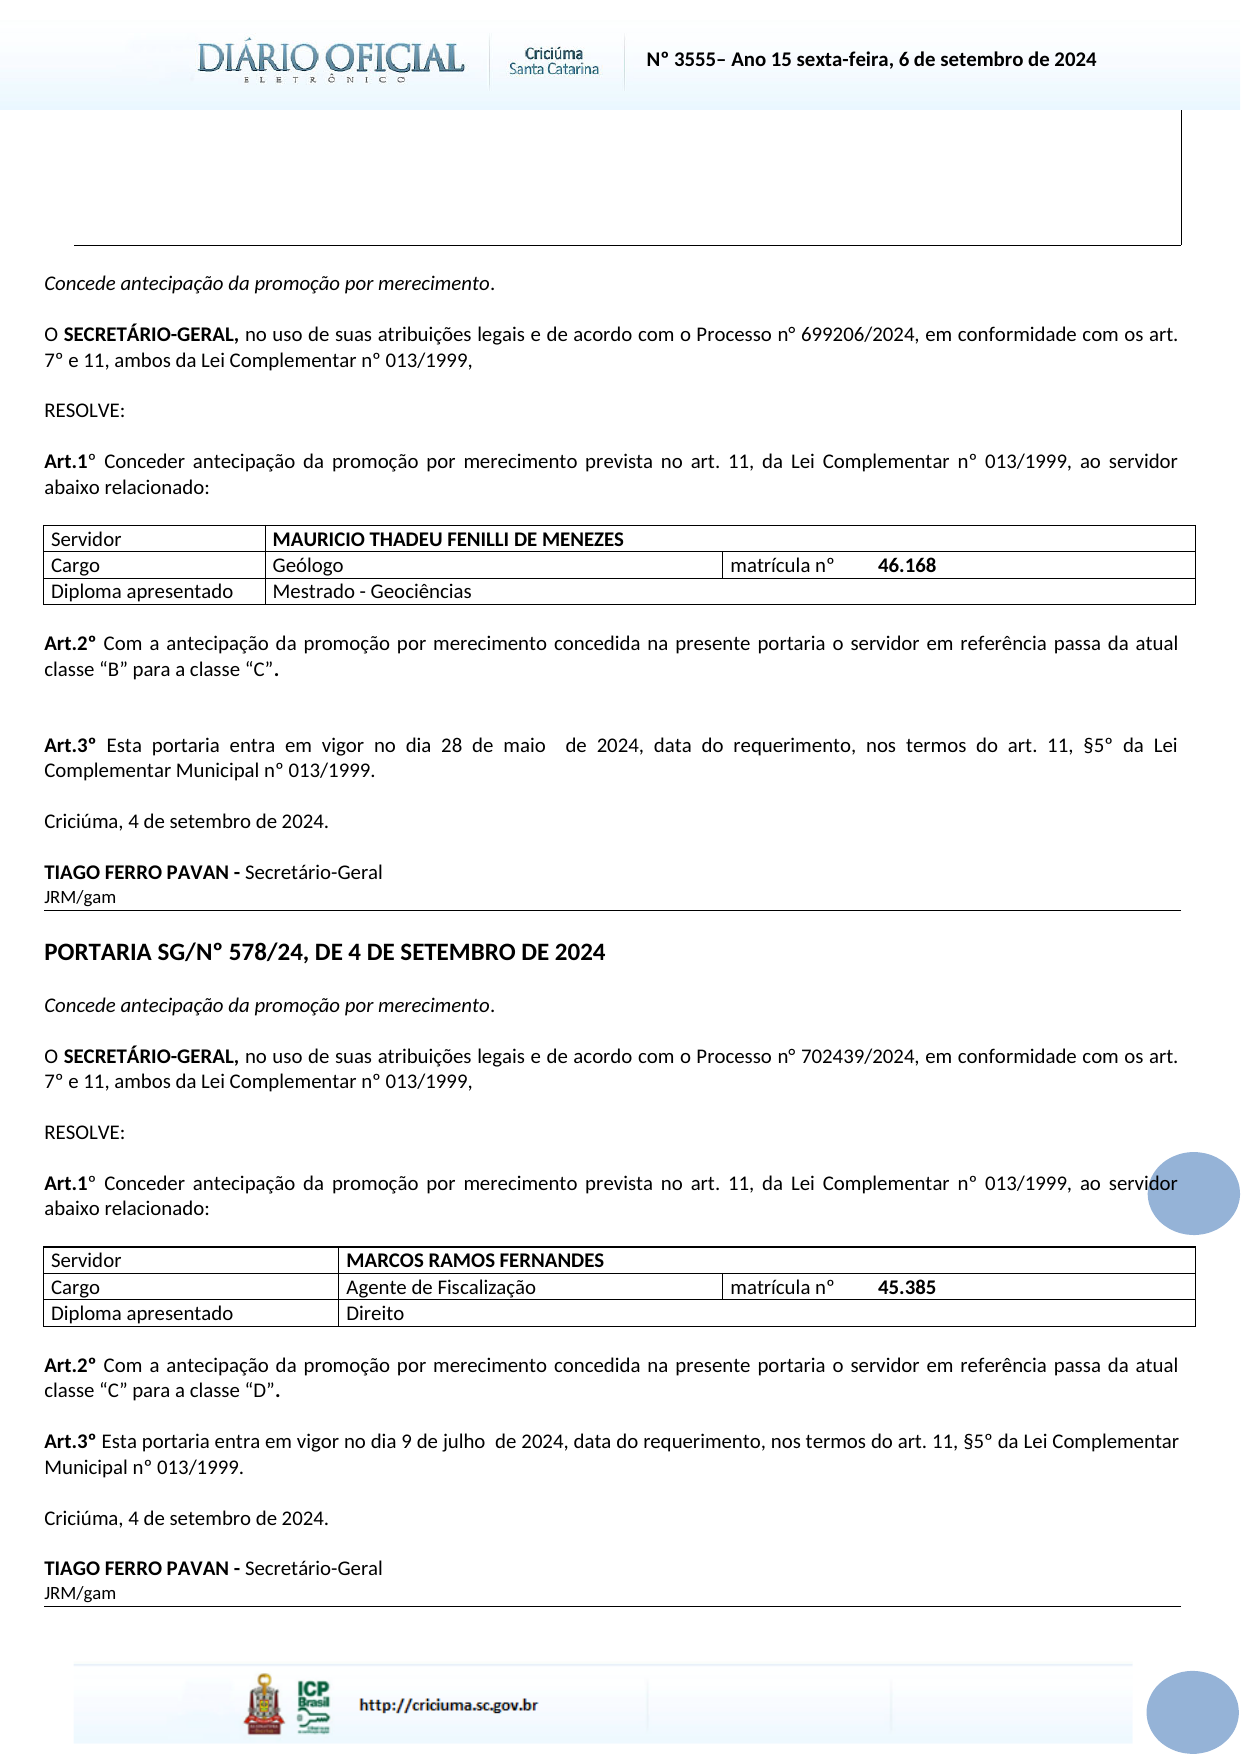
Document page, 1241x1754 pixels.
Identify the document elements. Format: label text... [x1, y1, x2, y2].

text RESOLVE: [44, 1119, 1181, 1145]
table_cell Cargo [44, 552, 265, 578]
table_header Servidor [44, 526, 265, 551]
text TIAGO FERRO PAVAN - Secretário-Geral [44, 859, 1181, 885]
text JRM/gam [44, 1581, 1181, 1606]
table_cell Agente de Fiscalização [339, 1274, 722, 1299]
table_cell matrícula nº [723, 552, 871, 578]
table_header MARCOS RAMOS FERNANDES [339, 1248, 1195, 1273]
text Art.2º Com a antecipação da promoção por merecimento concedida na presente portaria o servidor em referência passa da atual classe “B” para a classe “C”. [44, 631, 1181, 681]
table_cell Diploma apresentado [44, 579, 265, 604]
text PORTARIA SG/Nº 578/24, DE 4 DE SETEMBRO DE 2024 [44, 936, 1181, 967]
table_cell Diploma apresentado [44, 1300, 338, 1326]
text Art.3º Esta portaria entra em vigor no dia 9 de julho de 2024, data do requerimento, nos termos do art. 11, §5º da Lei Complementar Municipal nº 013/1999. [44, 1428, 1181, 1479]
text JRM/gam [44, 885, 1181, 910]
table_header Servidor [44, 1248, 338, 1273]
table_cell Cargo [44, 1274, 338, 1299]
table_cell 46.168 [871, 552, 1195, 578]
text Art.1º Conceder antecipação da promoção por merecimento prevista no art. 11, da Lei Complementar nº 013/1999, ao servidor abaixo relacionado: [44, 1170, 1158, 1221]
text Criciúma, 4 de setembro de 2024. [44, 1505, 1181, 1530]
text TIAGO FERRO PAVAN - Secretário-Geral [44, 1556, 1181, 1581]
text Art.3º Esta portaria entra em vigor no dia 28 de maio de 2024, data do requerimento, nos termos do art. 11, §5º da Lei Complementar Municipal nº 013/1999. [44, 732, 1181, 783]
text O SECRETÁRIO-GERAL, no uso de suas atribuições legais e de acordo com o Processo n° 702439/2024, em conformidade com os art. 7º e 11, ambos da Lei Complementar nº 013/1999, [44, 1043, 1181, 1094]
table_cell 45.385 [871, 1274, 1195, 1299]
text Concede antecipação da promoção por merecimento. [44, 271, 1181, 296]
table_cell matrícula nº [723, 1274, 871, 1299]
table_cell Direito [339, 1300, 1195, 1326]
table_header MAURICIO THADEU FENILLI DE MENEZES [266, 526, 1195, 551]
text Criciúma, 4 de setembro de 2024. [44, 808, 1181, 834]
text O SECRETÁRIO-GERAL, no uso de suas atribuições legais e de acordo com o Processo n° 699206/2024, em conformidade com os art. 7º e 11, ambos da Lei Complementar nº 013/1999, [44, 321, 1181, 372]
text RESOLVE: [44, 398, 1181, 423]
table_cell Geólogo [266, 552, 722, 578]
text Concede antecipação da promoção por merecimento. [44, 992, 1181, 1018]
table_cell Mestrado - Geociências [266, 579, 1195, 604]
text Art.1º Conceder antecipação da promoção por merecimento prevista no art. 11, da Lei Complementar nº 013/1999, ao servidor abaixo relacionado: [44, 448, 1181, 499]
text Art.2º Com a antecipação da promoção por merecimento concedida na presente portaria o servidor em referência passa da atual classe “C” para a classe “D”. [44, 1352, 1181, 1403]
